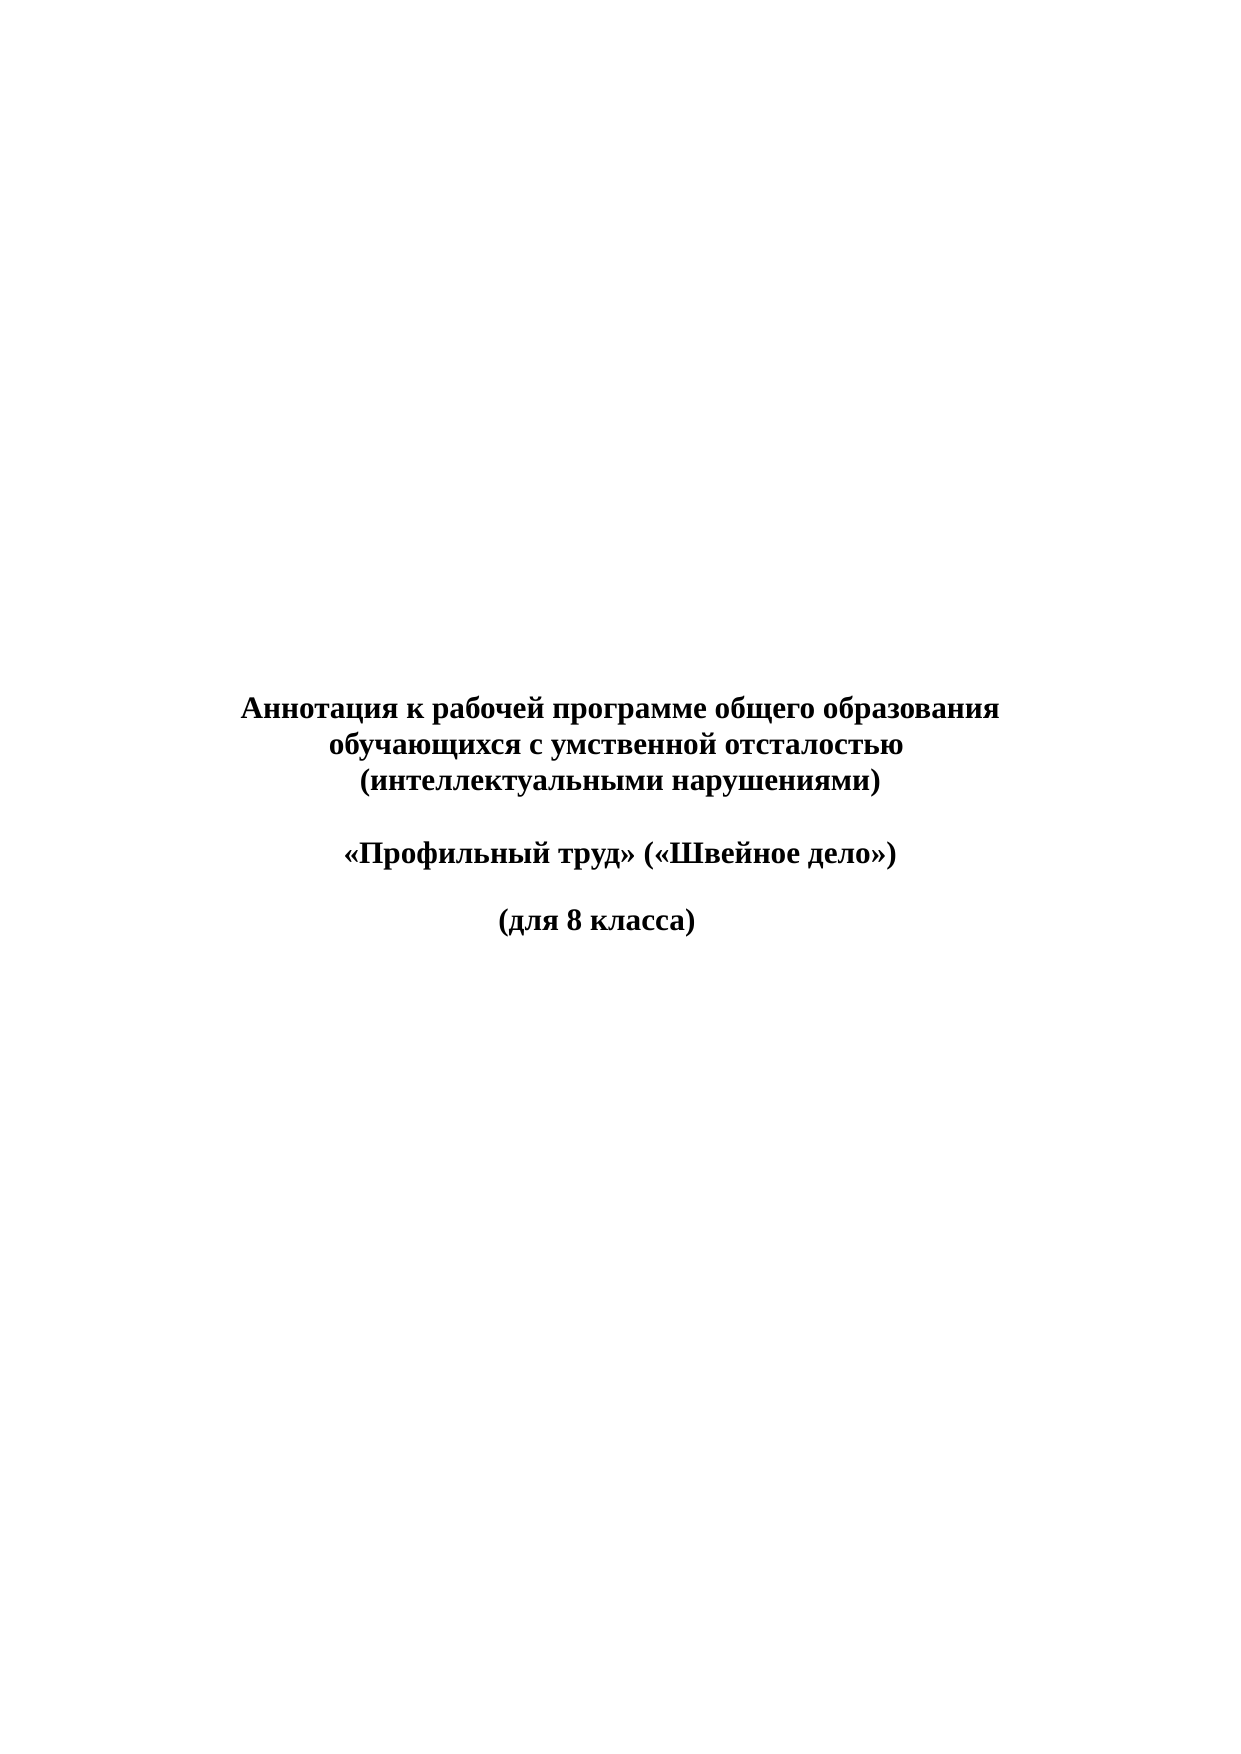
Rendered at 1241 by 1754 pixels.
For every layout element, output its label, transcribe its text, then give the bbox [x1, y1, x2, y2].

text «Профильный труд» («Швейное дело») [118, 834, 1122, 870]
text (для 8 класса) [118, 901, 1122, 937]
subtitle Аннотация к рабочей программе общего образования обучающихся с умственной отсталостью (интеллектуальными нарушениями) [118, 689, 1122, 797]
